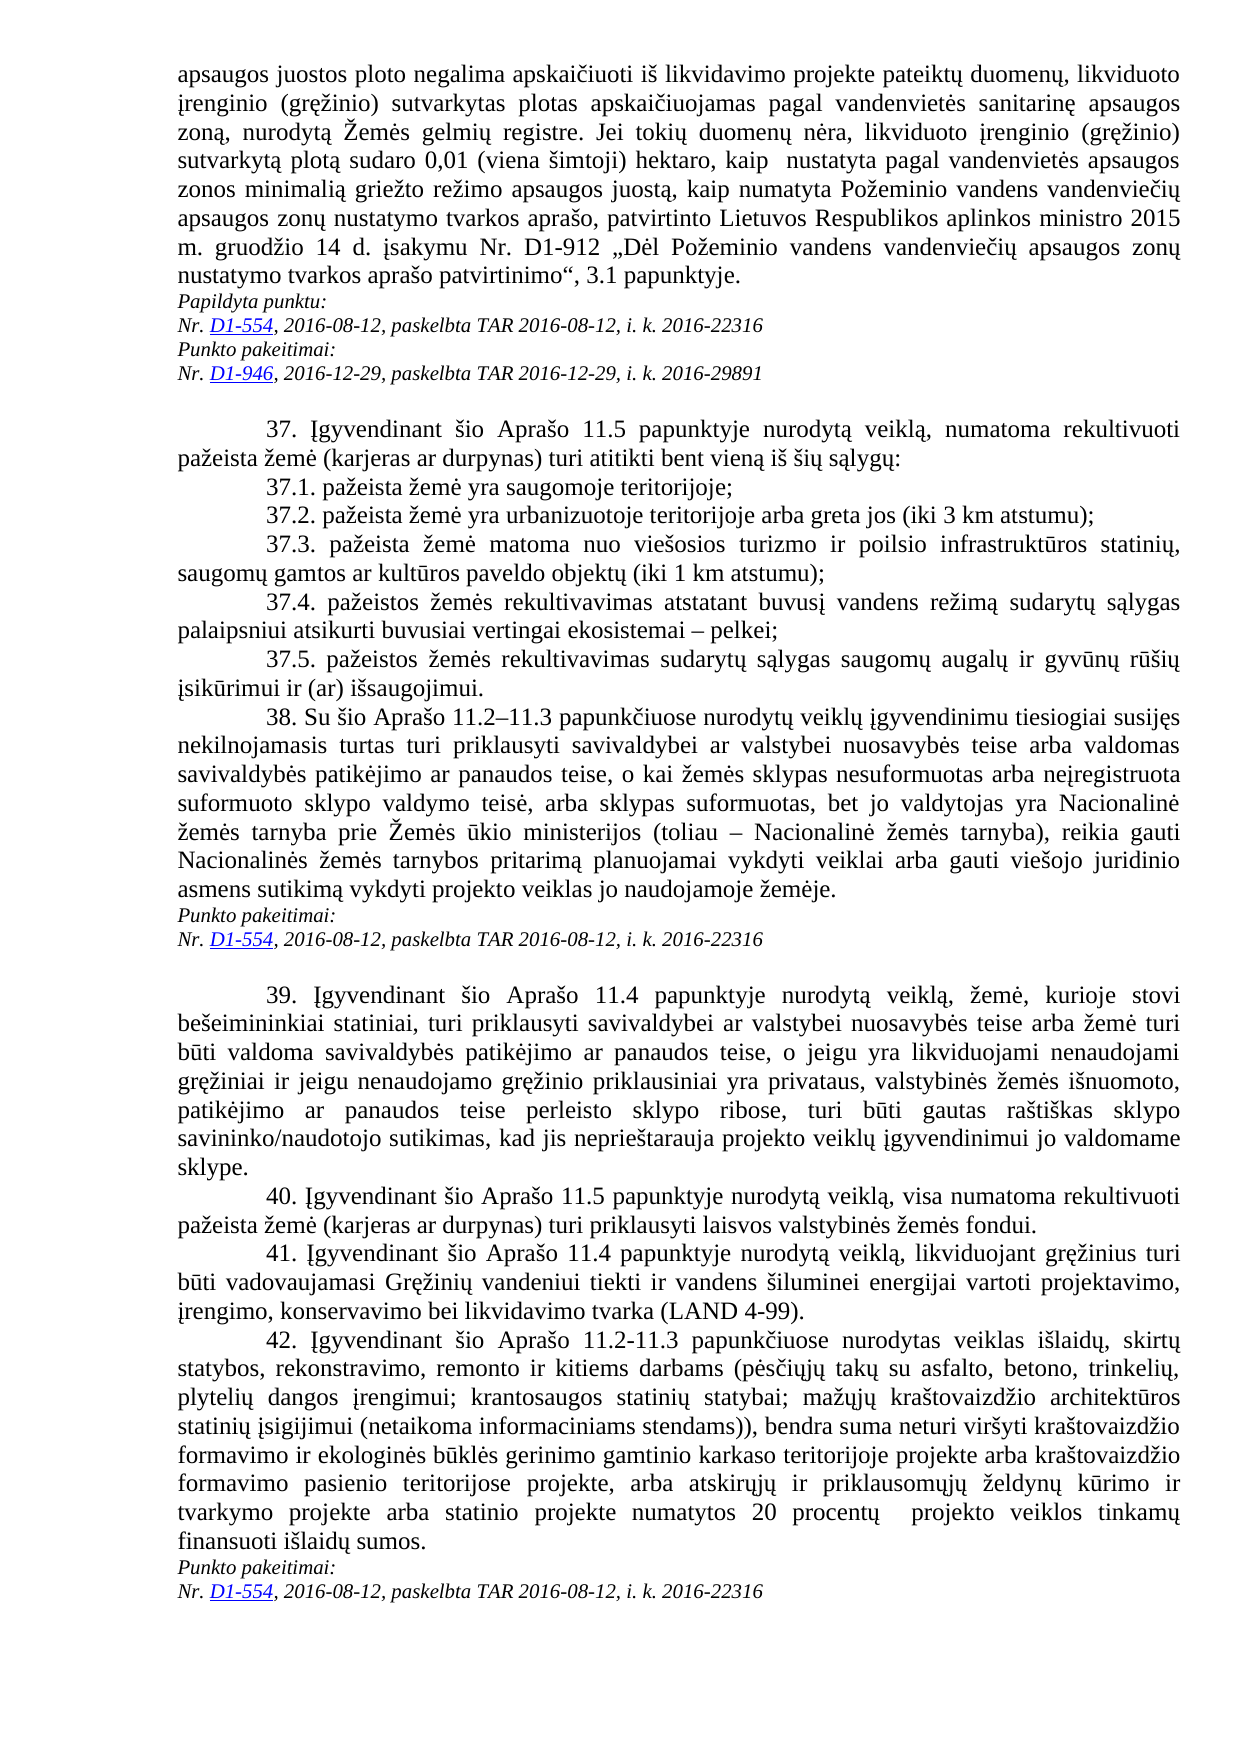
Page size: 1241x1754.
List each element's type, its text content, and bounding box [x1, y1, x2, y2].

text 38. Su šio Aprašo 11.2–11.3 papunkčiuose nurodytų veiklų įgyvendinimu tiesiogiai susijęs nekilnojamasis turtas turi priklausyti savivaldybei ar valstybei nuosavybės teise arba valdomas savivaldybės patikėjimo ar panaudos teise, o kai žemės sklypas nesuformuotas arba neįregistruota suformuoto sklypo valdymo teisė, arba sklypas suformuotas, bet jo valdytojas yra Nacionalinė žemės tarnyba prie Žemės ūkio ministerijos (toliau – Nacionalinė žemės tarnyba), reikia gauti Nacionalinės žemės tarnybos pritarimą planuojamai vykdyti veiklai arba gauti viešojo juridinio asmens sutikimą vykdyti projekto veiklas jo naudojamoje žemėje. [177, 702, 1181, 903]
text Punkto pakeitimai: [177, 1555, 1181, 1579]
text Nr. D1-554, 2016-08-12, paskelbta TAR 2016-08-12, i. k. 2016-22316 [177, 313, 1181, 337]
text 37.5. pažeistos žemės rekultivavimas sudarytų sąlygas saugomų augalų ir gyvūnų rūšių įsikūrimui ir (ar) išsaugojimui. [177, 644, 1181, 702]
text 39. Įgyvendinant šio Aprašo 11.4 papunktyje nurodytą veiklą, žemė, kurioje stovi bešeimininkiai statiniai, turi priklausyti savivaldybei ar valstybei nuosavybės teise arba žemė turi būti valdoma savivaldybės patikėjimo ar panaudos teise, o jeigu yra likviduojami nenaudojami gręžiniai ir jeigu nenaudojamo gręžinio priklausiniai yra privataus, valstybinės žemės išnuomoto, patikėjimo ar panaudos teise perleisto sklypo ribose, turi būti gautas raštiškas sklypo savininko/naudotojo sutikimas, kad jis neprieštarauja projekto veiklų įgyvendinimui jo valdomame sklype. [177, 980, 1181, 1181]
text Nr. D1-946, 2016-12-29, paskelbta TAR 2016-12-29, i. k. 2016-29891 [177, 361, 1181, 385]
text 37.4. pažeistos žemės rekultivavimas atstatant buvusį vandens režimą sudarytų sąlygas palaipsniui atsikurti buvusiai vertingai ekosistemai – pelkei; [177, 587, 1181, 644]
text Nr. D1-554, 2016-08-12, paskelbta TAR 2016-08-12, i. k. 2016-22316 [177, 1579, 1181, 1603]
text Punkto pakeitimai: [177, 337, 1181, 361]
text Punkto pakeitimai: [177, 903, 1181, 927]
text apsaugos juostos ploto negalima apskaičiuoti iš likvidavimo projekte pateiktų duomenų, likviduoto įrenginio (gręžinio) sutvarkytas plotas apskaičiuojamas pagal vandenvietės sanitarinę apsaugos zoną, nurodytą Žemės gelmių registre. Jei tokių duomenų nėra, likviduoto įrenginio (gręžinio) sutvarkytą plotą sudaro 0,01 (viena šimtoji) hektaro, kaip nustatyta pagal vandenvietės apsaugos zonos minimalią griežto režimo apsaugos juostą, kaip numatyta Požeminio vandens vandenviečių apsaugos zonų nustatymo tvarkos aprašo, patvirtinto Lietuvos Respublikos aplinkos ministro 2015 m. gruodžio 14 d. įsakymu Nr. D1-912 „Dėl Požeminio vandens vandenviečių apsaugos zonų nustatymo tvarkos aprašo patvirtinimo“, 3.1 papunktyje. [177, 59, 1181, 289]
text 37. Įgyvendinant šio Aprašo 11.5 papunktyje nurodytą veiklą, numatoma rekultivuoti pažeista žemė (karjeras ar durpynas) turi atitikti bent vieną iš šių sąlygų: [177, 414, 1181, 472]
text 40. Įgyvendinant šio Aprašo 11.5 papunktyje nurodytą veiklą, visa numatoma rekultivuoti pažeista žemė (karjeras ar durpynas) turi priklausyti laisvos valstybinės žemės fondui. [177, 1181, 1181, 1238]
text Nr. D1-554, 2016-08-12, paskelbta TAR 2016-08-12, i. k. 2016-22316 [177, 927, 1181, 951]
text 37.2. pažeista žemė yra urbanizuotoje teritorijoje arba greta jos (iki 3 km atstumu); [177, 500, 1181, 529]
text 41. Įgyvendinant šio Aprašo 11.4 papunktyje nurodytą veiklą, likviduojant gręžinius turi būti vadovaujamasi Gręžinių vandeniui tiekti ir vandens šiluminei energijai vartoti projektavimo, įrengimo, konservavimo bei likvidavimo tvarka (LAND 4-99). [177, 1238, 1181, 1325]
text Papildyta punktu: [177, 289, 1181, 313]
text 37.1. pažeista žemė yra saugomoje teritorijoje; [177, 472, 1181, 500]
text 42. Įgyvendinant šio Aprašo 11.2-11.3 papunkčiuose nurodytas veiklas išlaidų, skirtų statybos, rekonstravimo, remonto ir kitiems darbams (pėsčiųjų takų su asfalto, betono, trinkelių, plytelių dangos įrengimui; krantosaugos statinių statybai; mažųjų kraštovaizdžio architektūros statinių įsigijimui (netaikoma informaciniams stendams)), bendra suma neturi viršyti kraštovaizdžio formavimo ir ekologinės būklės gerinimo gamtinio karkaso teritorijoje projekte arba kraštovaizdžio formavimo pasienio teritorijose projekte, arba atskirųjų ir priklausomųjų želdynų kūrimo ir tvarkymo projekte arba statinio projekte numatytos 20 procentų projekto veiklos tinkamų finansuoti išlaidų sumos. [177, 1325, 1181, 1555]
text 37.3. pažeista žemė matoma nuo viešosios turizmo ir poilsio infrastruktūros statinių, saugomų gamtos ar kultūros paveldo objektų (iki 1 km atstumu); [177, 529, 1181, 587]
